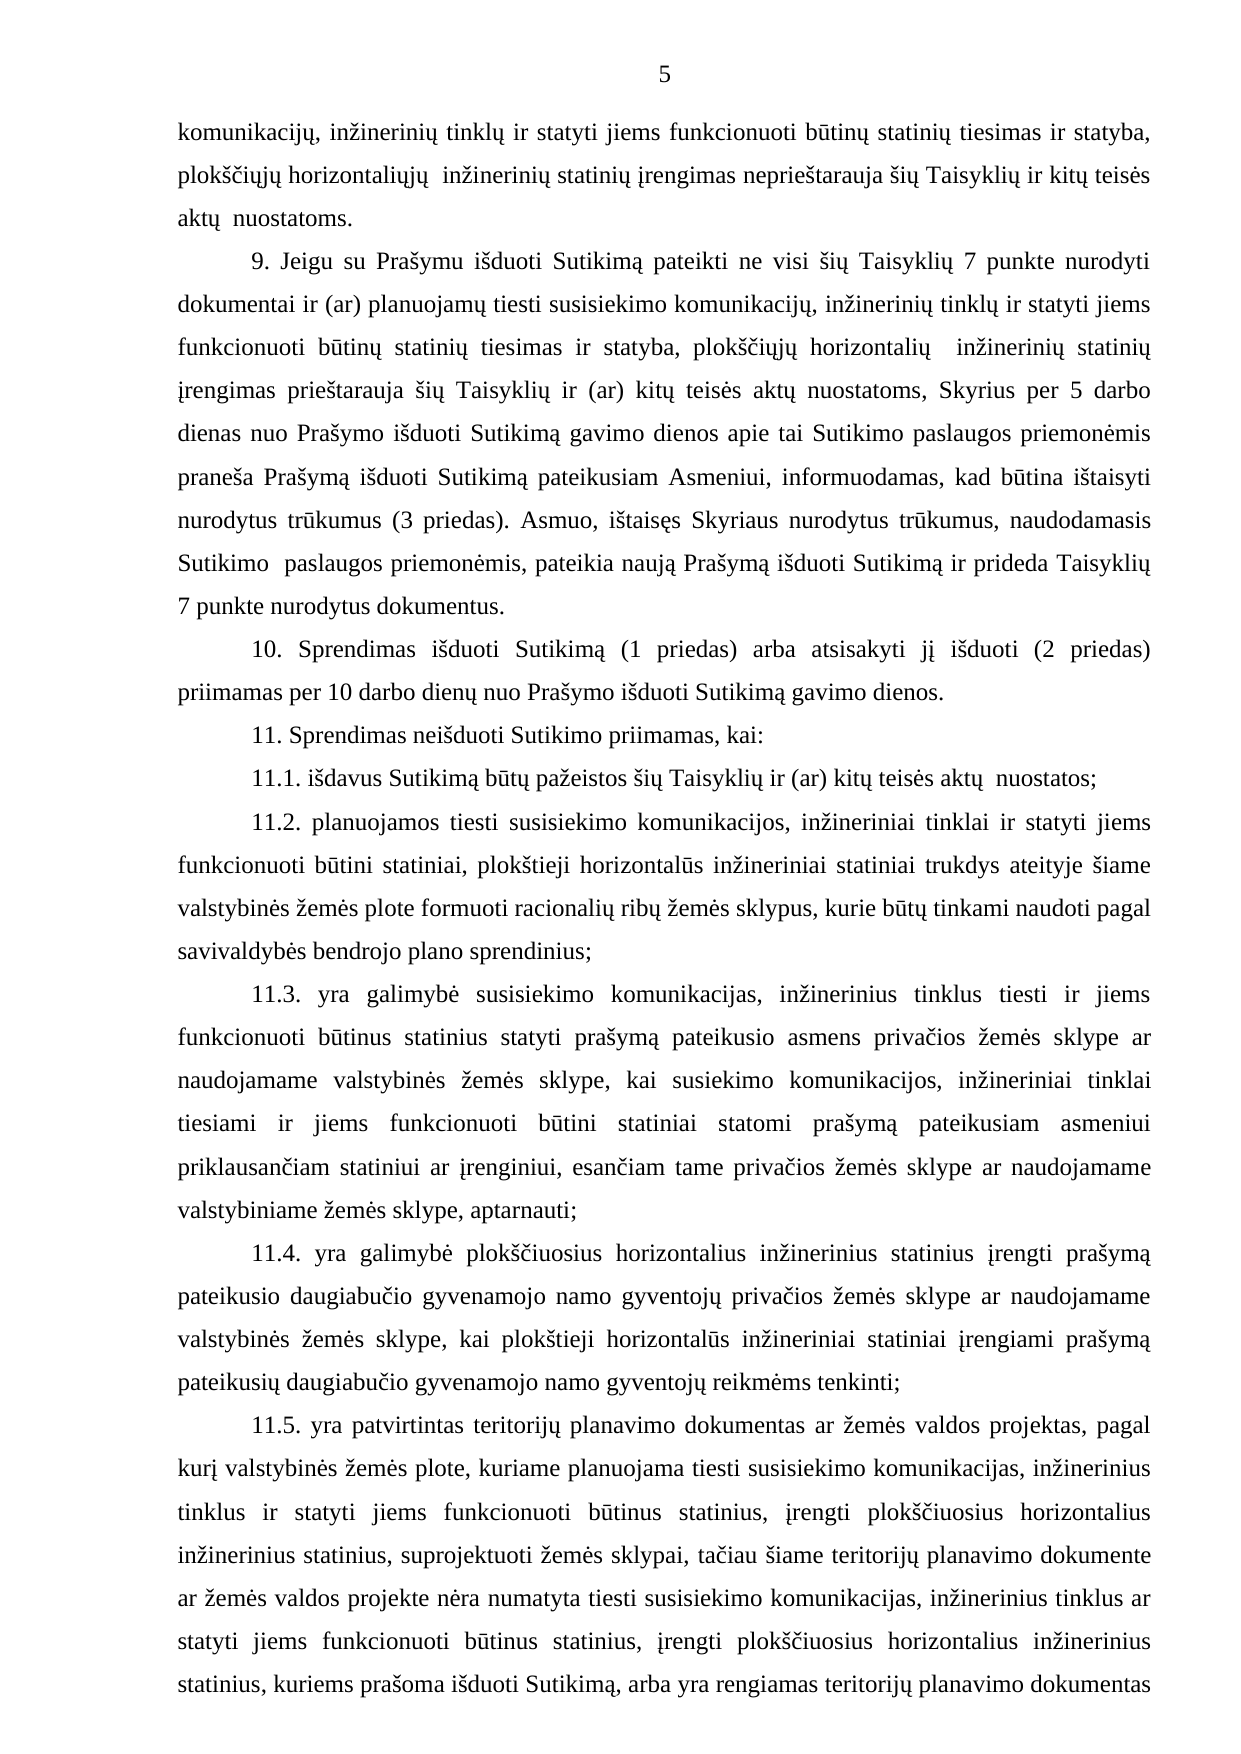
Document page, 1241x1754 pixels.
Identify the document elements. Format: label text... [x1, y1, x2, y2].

text 11.2. planuojamos tiesti susisiekimo komunikacijos, inžineriniai tinklai ir statyti jiems funkcionuoti būtini statiniai, plokštieji horizontalūs inžineriniai statiniai trukdys ateityje šiame valstybinės žemės plote formuoti racionalių ribų žemės sklypus, kurie būtų tinkami naudoti pagal savivaldybės bendrojo plano sprendinius; [177, 807, 1152, 965]
text 9. Jeigu su Prašymu išduoti Sutikimą pateikti ne visi šių Taisyklių 7 punkte nurodyti dokumentai ir (ar) planuojamų tiesti susisiekimo komunikacijų, inžinerinių tinklų ir statyti jiems funkcionuoti būtinų statinių tiesimas ir statyba, plokščiųjų horizontalių inžinerinių statinių įrengimas prieštarauja šių Taisyklių ir (ar) kitų teisės aktų nuostatoms, Skyrius per 5 darbo dienas nuo Prašymo išduoti Sutikimą gavimo dienos apie tai Sutikimo paslaugos priemonėmis praneša Prašymą išduoti Sutikimą pateikusiam Asmeniui, informuodamas, kad būtina ištaisyti nurodytus trūkumus (3 priedas). Asmuo, ištaisęs Skyriaus nurodytus trūkumus, naudodamasis Sutikimo paslaugos priemonėmis, pateikia naują Prašymą išduoti Sutikimą ir prideda Taisyklių 7 punkte nurodytus dokumentus. [177, 246, 1152, 620]
text komunikacijų, inžinerinių tinklų ir statyti jiems funkcionuoti būtinų statinių tiesimas ir statyba, plokščiųjų horizontaliųjų inžinerinių statinių įrengimas neprieštarauja šių Taisyklių ir kitų teisės aktų nuostatoms. [177, 117, 1152, 232]
text 11.5. yra patvirtintas teritorijų planavimo dokumentas ar žemės valdos projektas, pagal kurį valstybinės žemės plote, kuriame planuojama tiesti susisiekimo komunikacijas, inžinerinius tinklus ir statyti jiems funkcionuoti būtinus statinius, įrengti plokščiuosius horizontalius inžinerinius statinius, suprojektuoti žemės sklypai, tačiau šiame teritorijų planavimo dokumente ar žemės valdos projekte nėra numatyta tiesti susisiekimo komunikacijas, inžinerinius tinklus ar statyti jiems funkcionuoti būtinus statinius, įrengti plokščiuosius horizontalius inžinerinius statinius, kuriems prašoma išduoti Sutikimą, arba yra rengiamas teritorijų planavimo dokumentas [177, 1410, 1152, 1698]
text 11.1. išdavus Sutikimą būtų pažeistos šių Taisyklių ir (ar) kitų teisės aktų nuostatos; [177, 763, 1152, 792]
text 10. Sprendimas išduoti Sutikimą (1 priedas) arba atsisakyti jį išduoti (2 priedas) priimamas per 10 darbo dienų nuo Prašymo išduoti Sutikimą gavimo dienos. [177, 634, 1152, 706]
text 11.4. yra galimybė plokščiuosius horizontalius inžinerinius statinius įrengti prašymą pateikusio daugiabučio gyvenamojo namo gyventojų privačios žemės sklype ar naudojamame valstybinės žemės sklype, kai plokštieji horizontalūs inžineriniai statiniai įrengiami prašymą pateikusių daugiabučio gyvenamojo namo gyventojų reikmėms tenkinti; [177, 1238, 1152, 1396]
text 11.3. yra galimybė susisiekimo komunikacijas, inžinerinius tinklus tiesti ir jiems funkcionuoti būtinus statinius statyti prašymą pateikusio asmens privačios žemės sklype ar naudojamame valstybinės žemės sklype, kai susiekimo komunikacijos, inžineriniai tinklai tiesiami ir jiems funkcionuoti būtini statiniai statomi prašymą pateikusiam asmeniui priklausančiam statiniui ar įrenginiui, esančiam tame privačios žemės sklype ar naudojamame valstybiniame žemės sklype, aptarnauti; [177, 979, 1152, 1223]
text 11. Sprendimas neišduoti Sutikimo priimamas, kai: [177, 720, 1152, 749]
